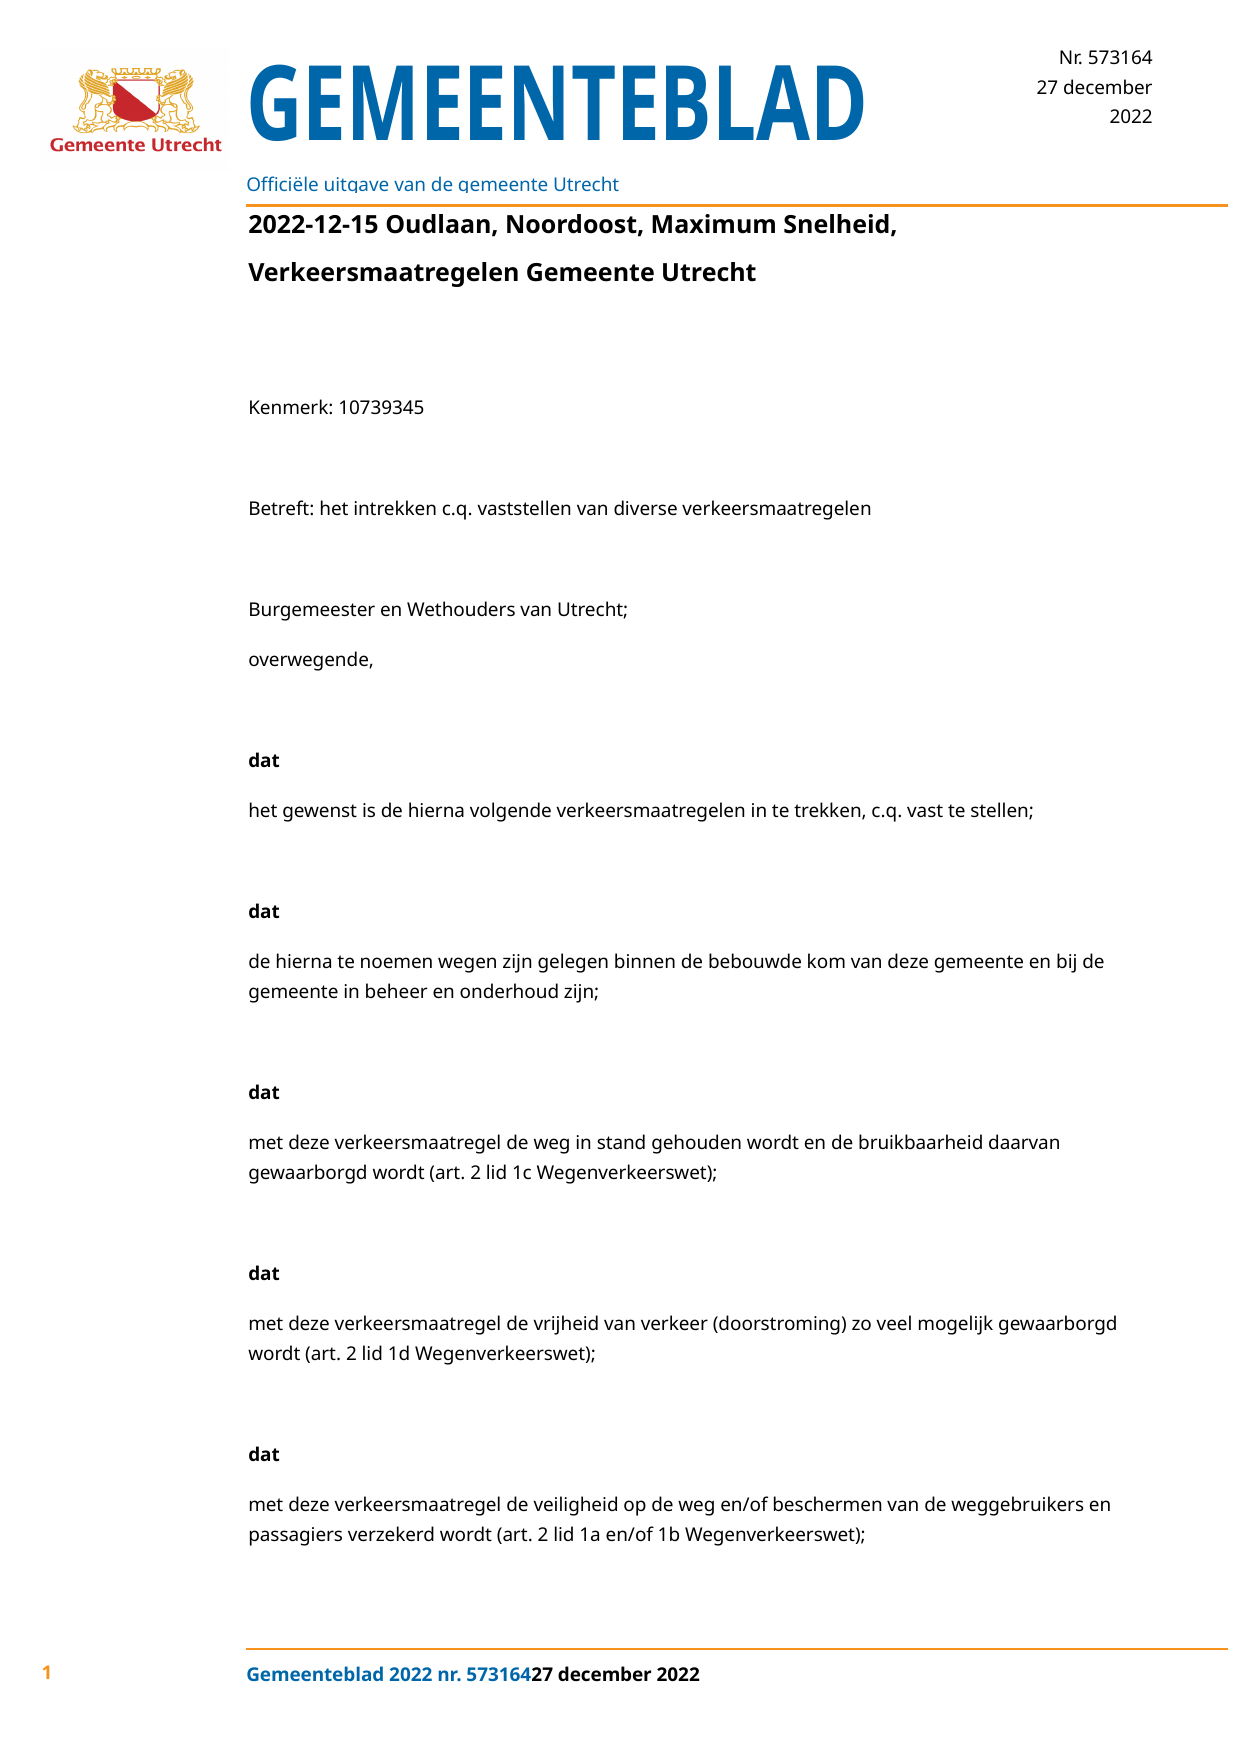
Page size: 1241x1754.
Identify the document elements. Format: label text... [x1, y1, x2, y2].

text dat [248, 898, 1152, 924]
text dat [248, 747, 1152, 773]
text de hierna te noemen wegen zijn gelegen binnen de bebouwde kom van deze gemeente en bij de gemeente in beheer en onderhoud zijn; [248, 949, 1152, 1004]
text dat [248, 1079, 1152, 1105]
text Burgemeester en Wethouders van Utrecht; [248, 596, 1152, 621]
text met deze verkeersmaatregel de vrijheid van verkeer (doorstroming) zo veel mogelijk gewaarborgd wordt (art. 2 lid 1d Wegenverkeerswet); [248, 1310, 1152, 1366]
picture [41, 47, 231, 172]
text Betreft: het intrekken c.q. vaststellen van diverse verkeersmaatregelen [248, 495, 1152, 521]
text met deze verkeersmaatregel de veiligheid op de weg en/of beschermen van de weggebruikers en passagiers verzekerd wordt (art. 2 lid 1a en/of 1b Wegenverkeerswet); [248, 1491, 1152, 1546]
text dat [248, 1260, 1152, 1286]
text dat [248, 1441, 1152, 1466]
text met deze verkeersmaatregel de weg in stand gehouden wordt en de bruikbaarheid daarvan gewaarborgd wordt (art. 2 lid 1c Wegenverkeerswet); [248, 1129, 1152, 1185]
text overwegende, [248, 646, 1152, 672]
text 2022-12-15 Oudlaan, Noordoost, Maximum Snelheid, Verkeersmaatregelen Gemeente Utrecht [248, 207, 1152, 288]
text Kenmerk: 10739345 [248, 394, 1152, 420]
text het gewenst is de hierna volgende verkeersmaatregelen in te trekken, c.q. vast te stellen; [248, 797, 1152, 823]
